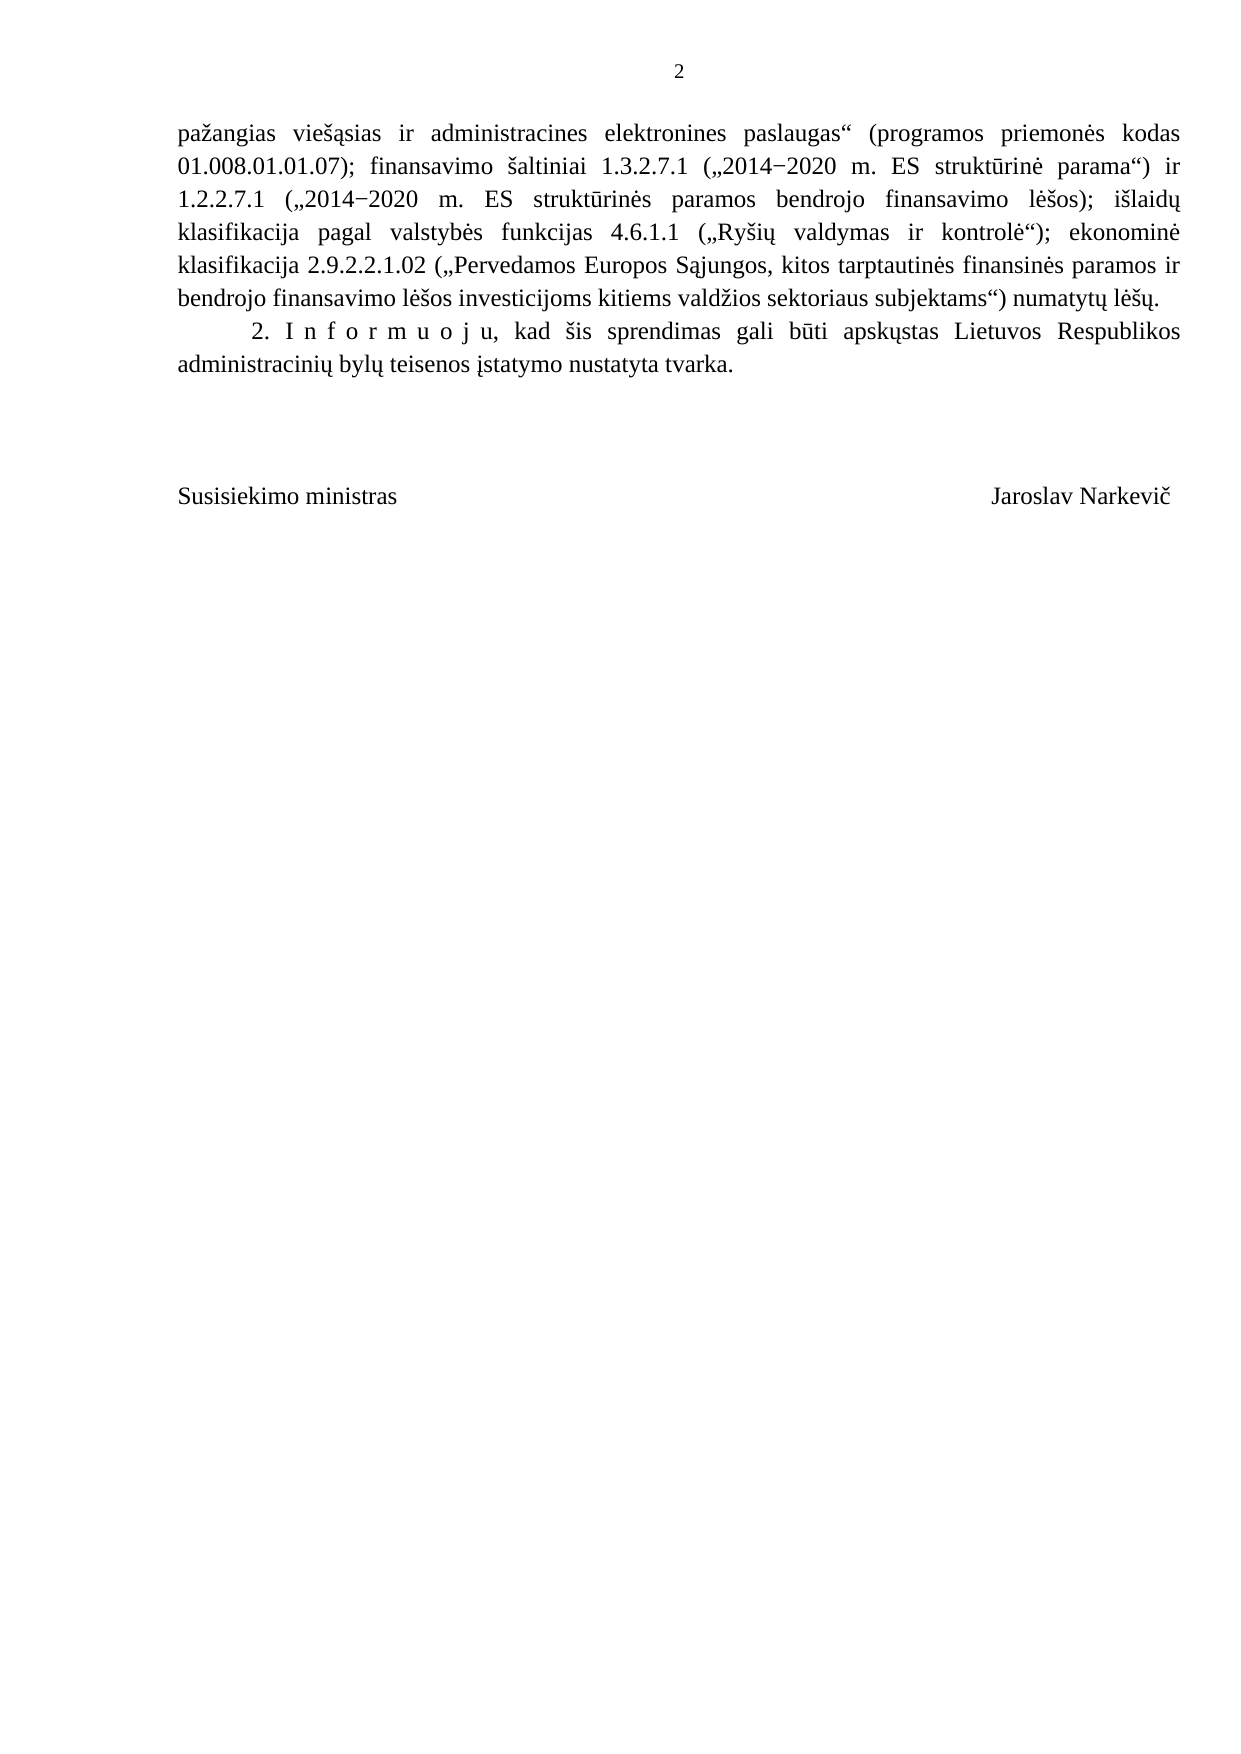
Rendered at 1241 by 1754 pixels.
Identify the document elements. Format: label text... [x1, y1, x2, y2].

text pažangias viešąsias ir administracines elektronines paslaugas“ (programos priemonės kodas 01.008.01.01.07); finansavimo šaltiniai 1.3.2.7.1 („2014−2020 m. ES struktūrinė parama“) ir 1.2.2.7.1 („2014−2020 m. ES struktūrinės paramos bendrojo finansavimo lėšos); išlaidų klasifikacija pagal valstybės funkcijas 4.6.1.1 („Ryšių valdymas ir kontrolė“); ekonominė klasifikacija 2.9.2.2.1.02 („Pervedamos Europos Sąjungos, kitos tarptautinės finansinės paramos ir bendrojo finansavimo lėšos investicijoms kitiems valdžios sektoriaus subjektams“) numatytų lėšų. [177, 118, 1181, 312]
text 2. Informuoju, kad šis sprendimas gali būti apskųstas Lietuvos Respublikos administracinių bylų teisenos įstatymo nustatyta tvarka. [177, 316, 1181, 378]
text Susisiekimo ministras Jaroslav Narkevič [177, 481, 1181, 510]
